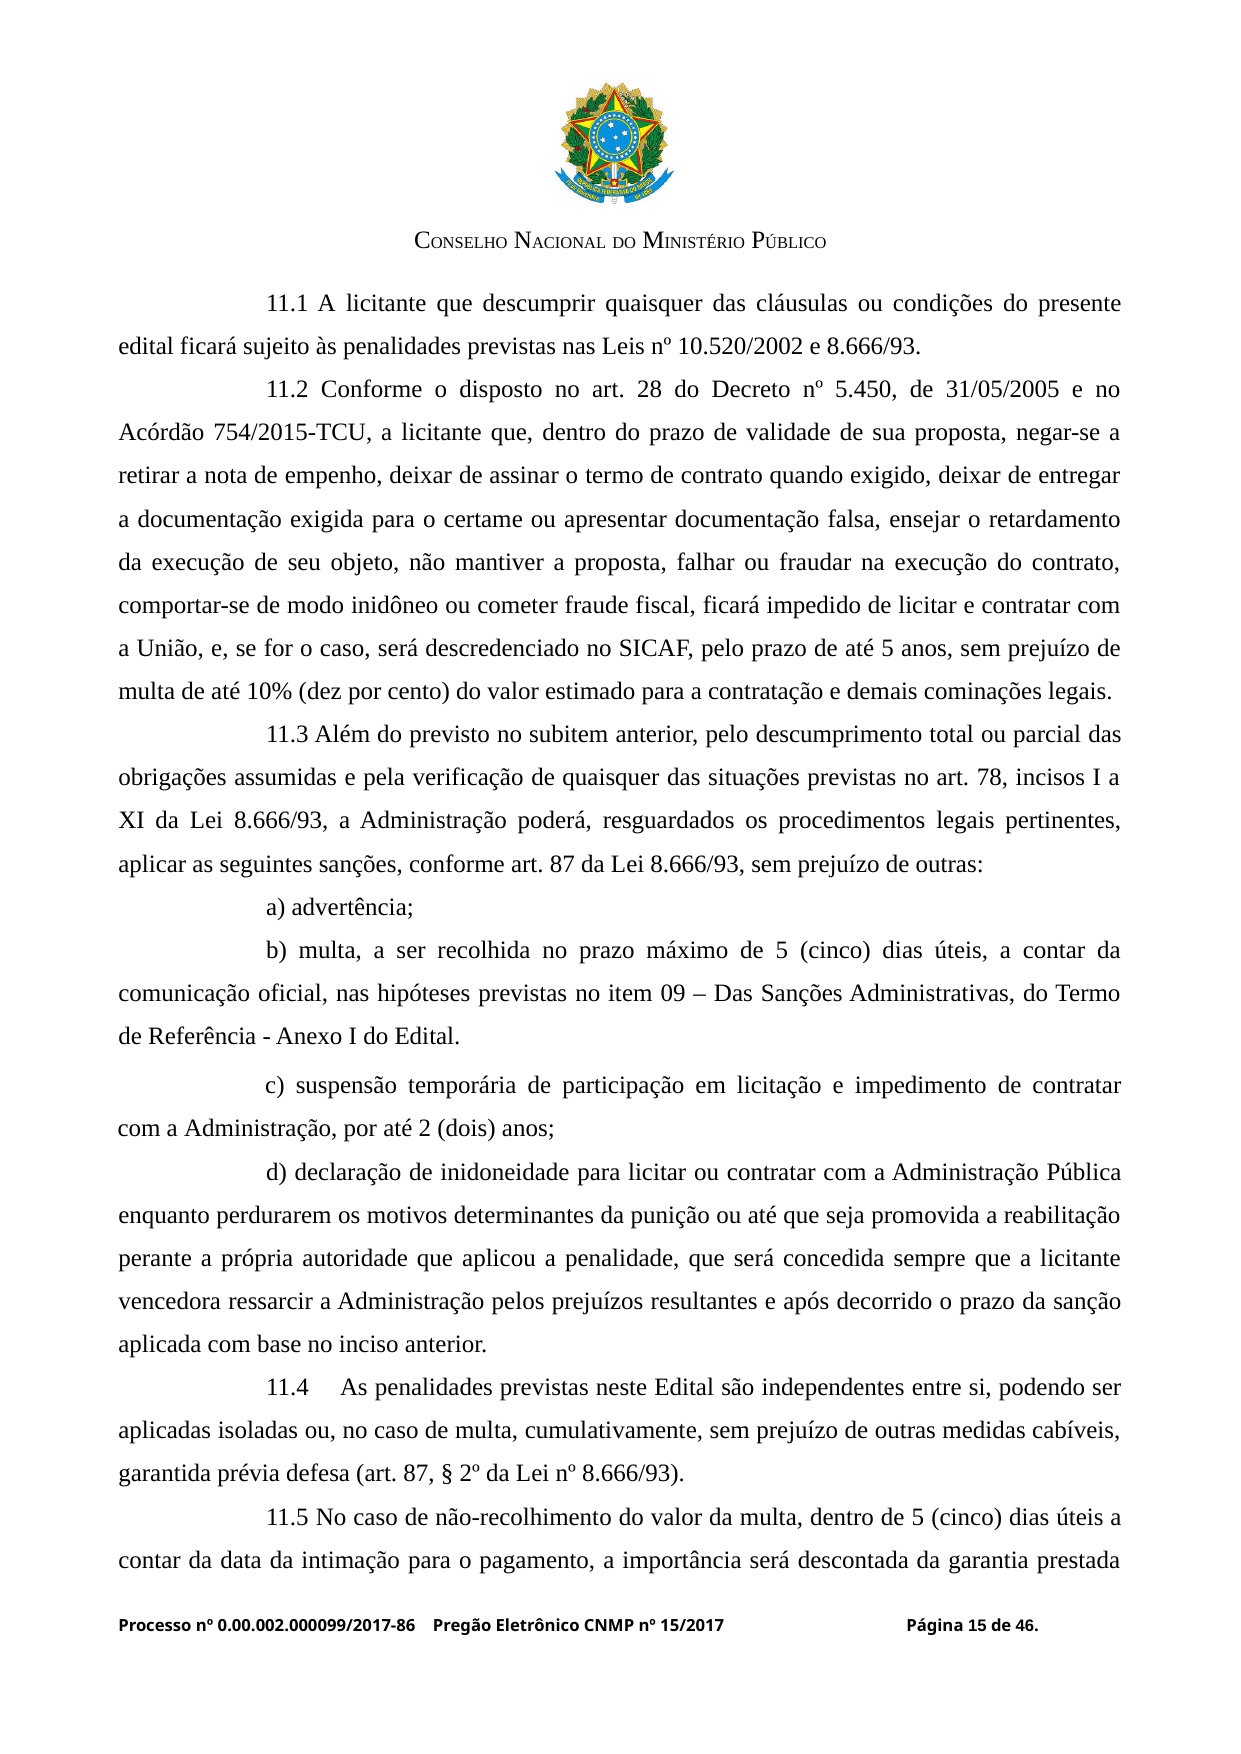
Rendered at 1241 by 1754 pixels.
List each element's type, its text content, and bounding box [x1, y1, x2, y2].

text b) multa, a ser recolhida no prazo máximo de 5 (cinco) dias úteis, a contar da comunicação oficial, nas hipóteses previstas no item 09 – Das Sanções Administrativas, do Termo de Referência - Anexo I do Edital. [118, 935, 1122, 1050]
text a) advertência; [118, 892, 1122, 921]
text 11.3 Além do previsto no subitem anterior, pelo descumprimento total ou parcial das obrigações assumidas e pela verificação de quaisquer das situações previstas no art. 78, incisos I a XI da Lei 8.666/93, a Administração poderá, resguardados os procedimentos legais pertinentes, aplicar as seguintes sanções, conforme art. 87 da Lei 8.666/93, sem prejuízo de outras: [118, 719, 1122, 877]
text 11.1 A licitante que descumprir quaisquer das cláusulas ou condições do presente edital ficará sujeito às penalidades previstas nas Leis nº 10.520/2002 e 8.666/93. [118, 288, 1122, 360]
text d) declaração de inidoneidade para licitar ou contratar com a Administração Pública enquanto perdurarem os motivos determinantes da punição ou até que seja promovida a reabilitação perante a própria autoridade que aplicou a penalidade, que será concedida sempre que a licitante vencedora ressarcir a Administração pelos prejuízos resultantes e após decorrido o prazo da sanção aplicada com base no inciso anterior. [118, 1157, 1122, 1358]
list As penalidades previstas neste Edital são independentes entre si, podendo ser aplicadas isoladas ou, no caso de multa, cumulativamente, sem prejuízo de outras medidas cabíveis, garantida prévia defesa (art. 87, § 2º da Lei nº 8.666/93). [118, 1372, 1122, 1487]
text 11.5 No caso de não-recolhimento do valor da multa, dentro de 5 (cinco) dias úteis a contar da data da intimação para o pagamento, a importância será descontada da garantia prestada [118, 1502, 1122, 1573]
text 11.2 Conforme o disposto no art. 28 do Decreto nº 5.450, de 31/05/2005 e no Acórdão 754/2015-TCU, a licitante que, dentro do prazo de validade de sua proposta, negar-se a retirar a nota de empenho, deixar de assinar o termo de contrato quando exigido, deixar de entregar a documentação exigida para o certame ou apresentar documentação falsa, ensejar o retardamento da execução de seu objeto, não mantiver a proposta, falhar ou fraudar na execução do contrato, comportar-se de modo inidôneo ou cometer fraude fiscal, ficará impedido de licitar e contratar com a União, e, se for o caso, será descredenciado no SICAF, pelo prazo de até 5 anos, sem prejuízo de multa de até 10% (dez por cento) do valor estimado para a contratação e demais cominações legais. [118, 374, 1122, 705]
text c) suspensão temporária de participação em licitação e impedimento de contratar com a Administração, por até 2 (dois) anos; [117, 1070, 1122, 1142]
